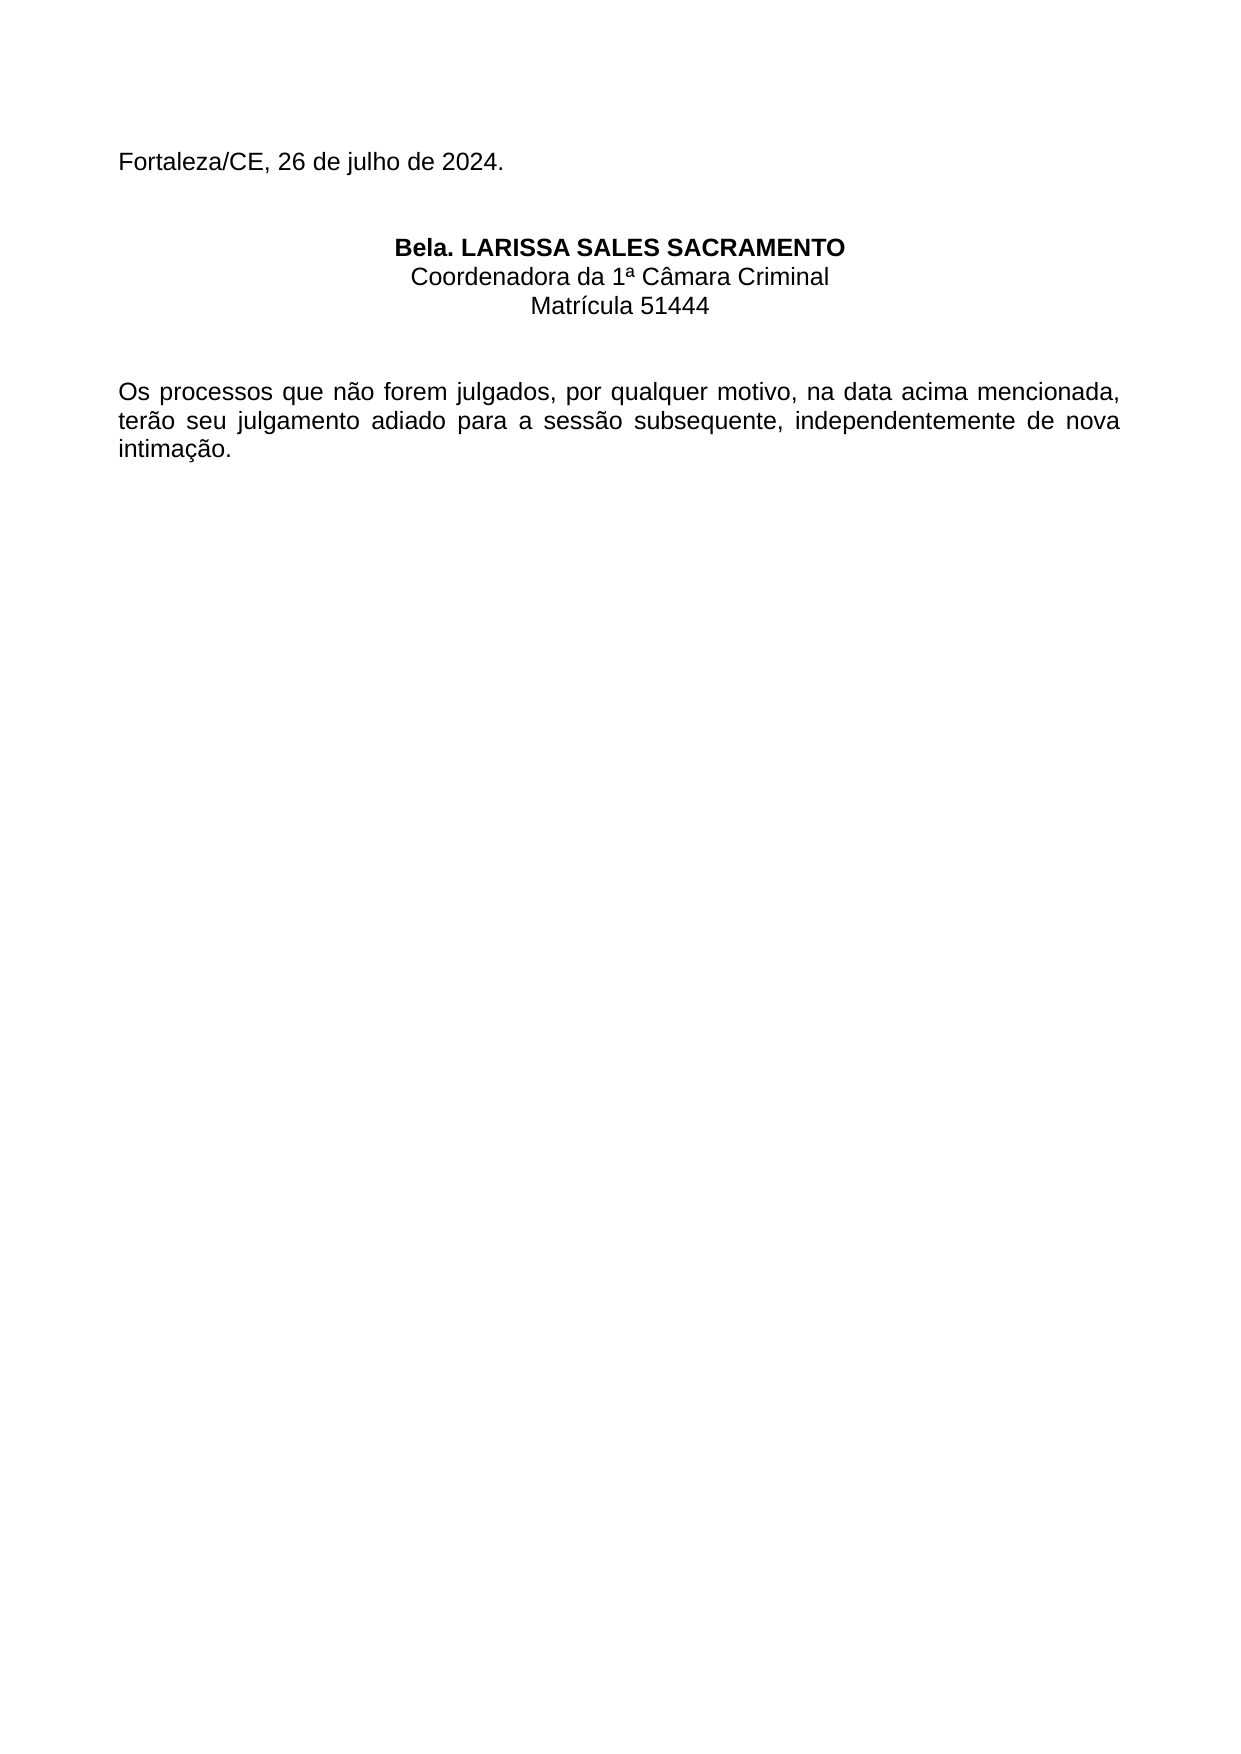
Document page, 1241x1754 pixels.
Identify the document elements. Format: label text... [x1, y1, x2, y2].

text Bela. LARISSA SALES SACRAMENTO [118, 233, 1122, 262]
text Matrícula 51444 [118, 291, 1122, 319]
text Coordenadora da 1ª Câmara Criminal [118, 262, 1122, 291]
text Fortaleza/CE, 26 de julho de 2024. [118, 147, 1122, 176]
text Os processos que não forem julgados, por qualquer motivo, na data acima mencionada, terão seu julgamento adiado para a sessão subsequente, independentemente de nova intimação. [118, 377, 1122, 463]
